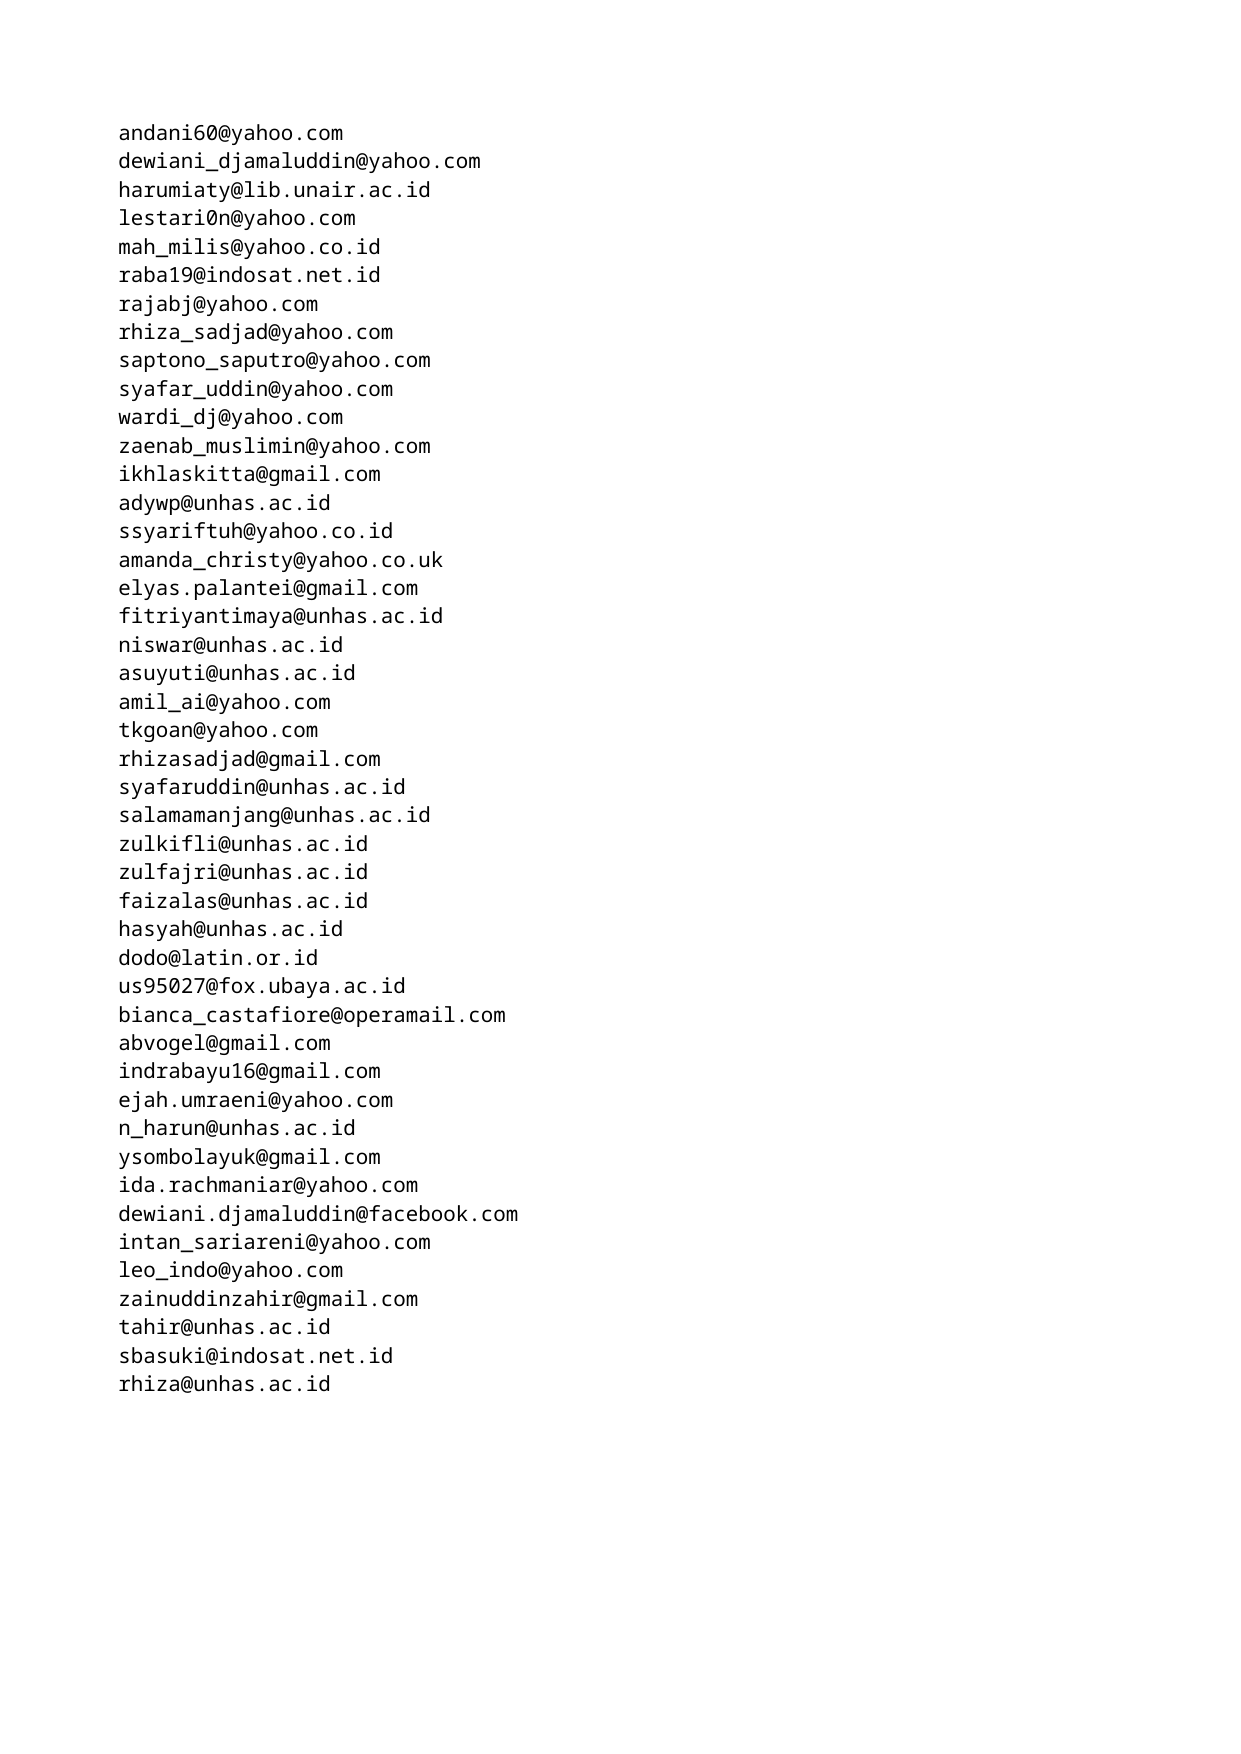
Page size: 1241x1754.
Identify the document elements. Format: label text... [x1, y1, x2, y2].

text amil_ai@yahoo.com [118, 687, 1122, 715]
text fitriyantimaya@unhas.ac.id [118, 602, 1122, 630]
text salamamanjang@unhas.ac.id [118, 801, 1122, 829]
text harumiaty@lib.unair.ac.id [118, 175, 1122, 203]
text zulkifli@unhas.ac.id [118, 829, 1122, 857]
text bianca_castafiore@operamail.com [118, 1000, 1122, 1028]
text dodo@latin.or.id [118, 943, 1122, 971]
text ssyariftuh@yahoo.co.id [118, 516, 1122, 545]
text rhizasadjad@gmail.com [118, 744, 1122, 772]
text raba19@indosat.net.id [118, 260, 1122, 289]
text tahir@unhas.ac.id [118, 1312, 1122, 1341]
text faizalas@unhas.ac.id [118, 886, 1122, 914]
text lestari0n@yahoo.com [118, 203, 1122, 232]
text elyas.palantei@gmail.com [118, 573, 1122, 602]
text zainuddinzahir@gmail.com [118, 1284, 1122, 1312]
text dewiani.djamaluddin@facebook.com [118, 1199, 1122, 1227]
text andani60@yahoo.com [118, 118, 1122, 147]
text abvogel@gmail.com [118, 1028, 1122, 1057]
text us95027@fox.ubaya.ac.id [118, 971, 1122, 1000]
text tkgoan@yahoo.com [118, 715, 1122, 744]
text adywp@unhas.ac.id [118, 488, 1122, 516]
text sbasuki@indosat.net.id [118, 1341, 1122, 1369]
text hasyah@unhas.ac.id [118, 914, 1122, 943]
text zaenab_muslimin@yahoo.com [118, 431, 1122, 459]
text n_harun@unhas.ac.id [118, 1113, 1122, 1142]
text zulfajri@unhas.ac.id [118, 857, 1122, 886]
text mah_milis@yahoo.co.id [118, 232, 1122, 260]
text ida.rachmaniar@yahoo.com [118, 1170, 1122, 1199]
text dewiani_djamaluddin@yahoo.com [118, 147, 1122, 175]
text asuyuti@unhas.ac.id [118, 658, 1122, 687]
text intan_sariareni@yahoo.com [118, 1227, 1122, 1256]
text rhiza_sadjad@yahoo.com [118, 317, 1122, 346]
text rajabj@yahoo.com [118, 289, 1122, 317]
text indrabayu16@gmail.com [118, 1057, 1122, 1085]
text niswar@unhas.ac.id [118, 630, 1122, 658]
text ikhlaskitta@gmail.com [118, 459, 1122, 488]
text rhiza@unhas.ac.id [118, 1369, 1122, 1398]
text saptono_saputro@yahoo.com [118, 346, 1122, 374]
text ejah.umraeni@yahoo.com [118, 1085, 1122, 1113]
text leo_indo@yahoo.com [118, 1256, 1122, 1284]
text ysombolayuk@gmail.com [118, 1142, 1122, 1170]
text wardi_dj@yahoo.com [118, 402, 1122, 431]
text syafaruddin@unhas.ac.id [118, 772, 1122, 801]
text syafar_uddin@yahoo.com [118, 374, 1122, 402]
text amanda_christy@yahoo.co.uk [118, 545, 1122, 573]
